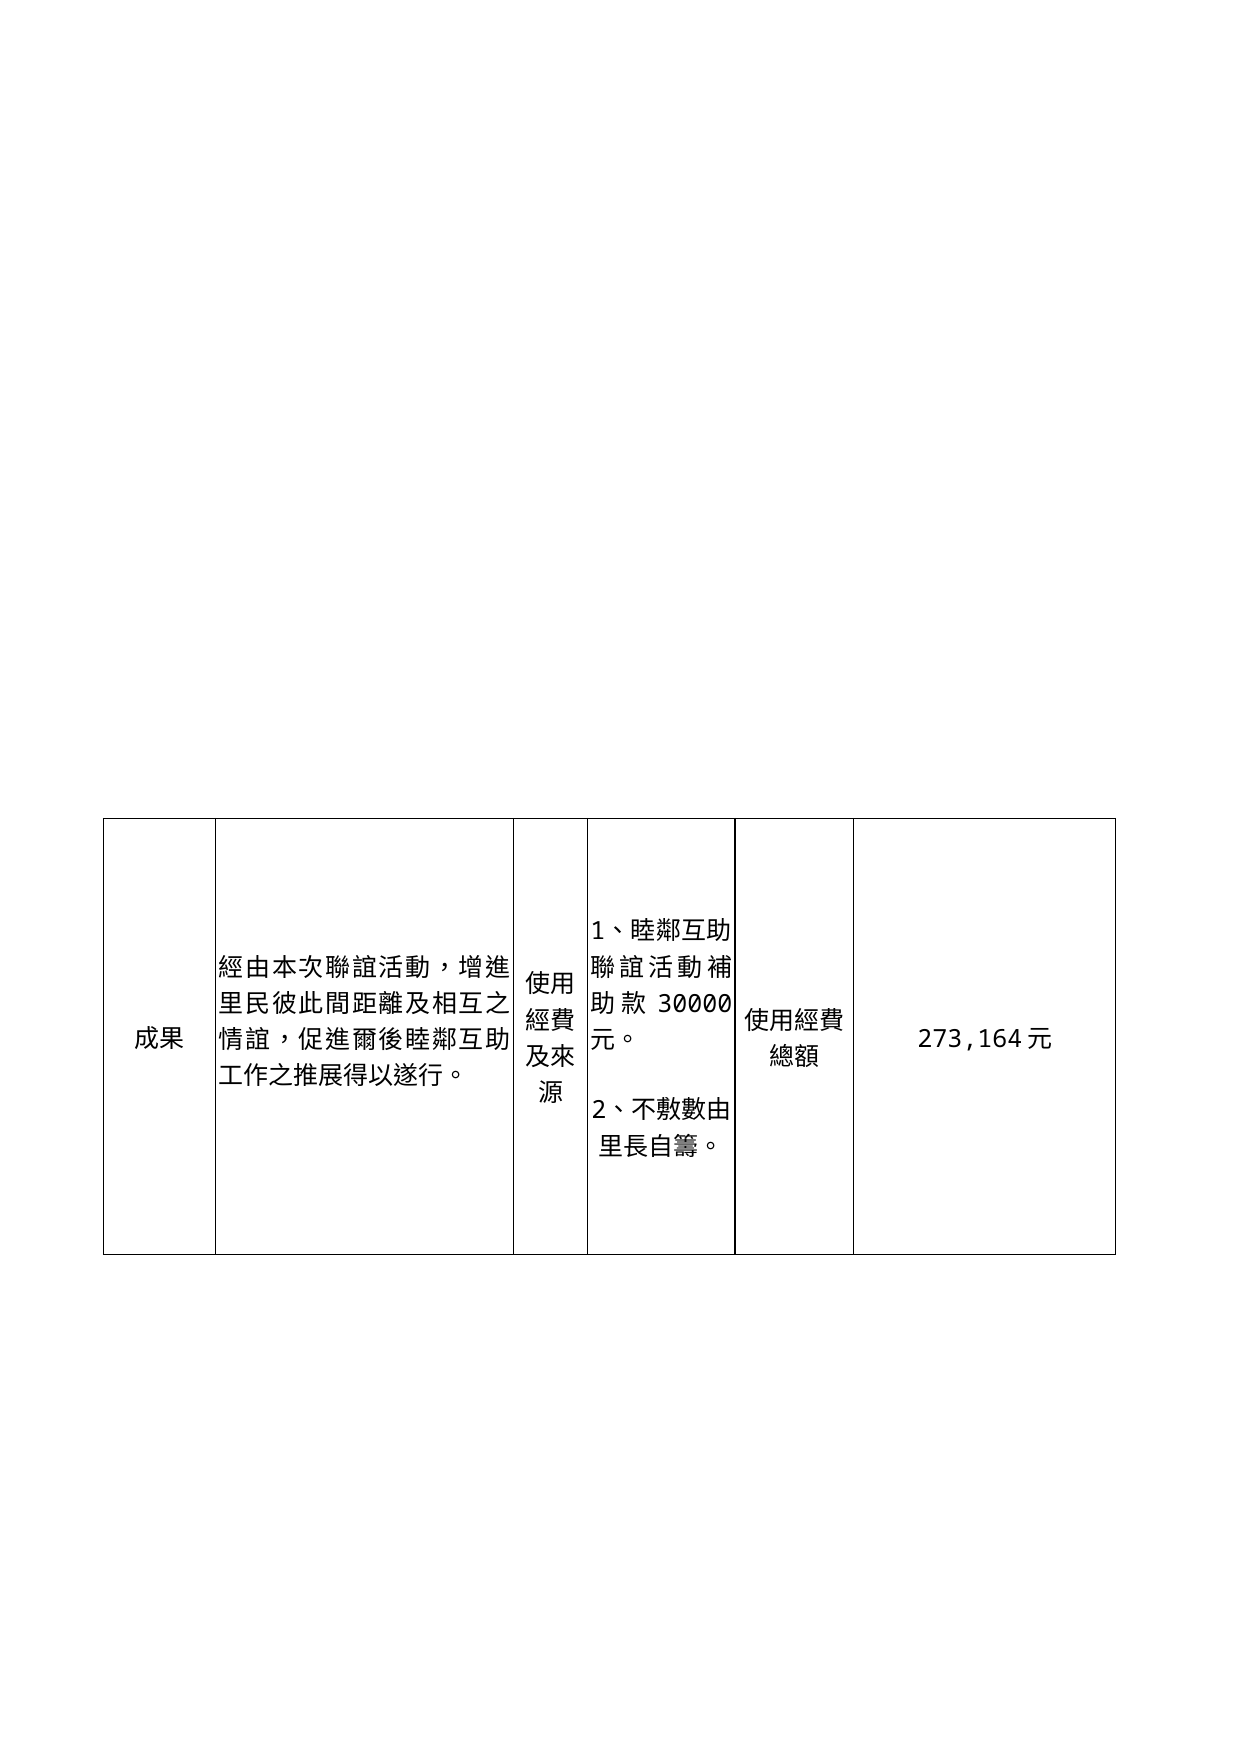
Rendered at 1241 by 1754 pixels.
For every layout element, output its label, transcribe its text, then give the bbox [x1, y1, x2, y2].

table_cell 使用經費及來源 [514, 819, 587, 1254]
table_cell 273,164元 [854, 819, 1115, 1254]
table_cell 使用經費總額 [736, 819, 853, 1254]
table_cell 經由本次聯誼活動，增進里民彼此間距離及相互之情誼，促進爾後睦鄰互助工作之推展得以遂行。 [216, 819, 513, 1254]
table_cell 成果 [104, 819, 215, 1254]
table_cell 1、睦鄰互助聯誼活動補助款30000元。 2、不敷數由里長自籌。 [588, 819, 734, 1254]
